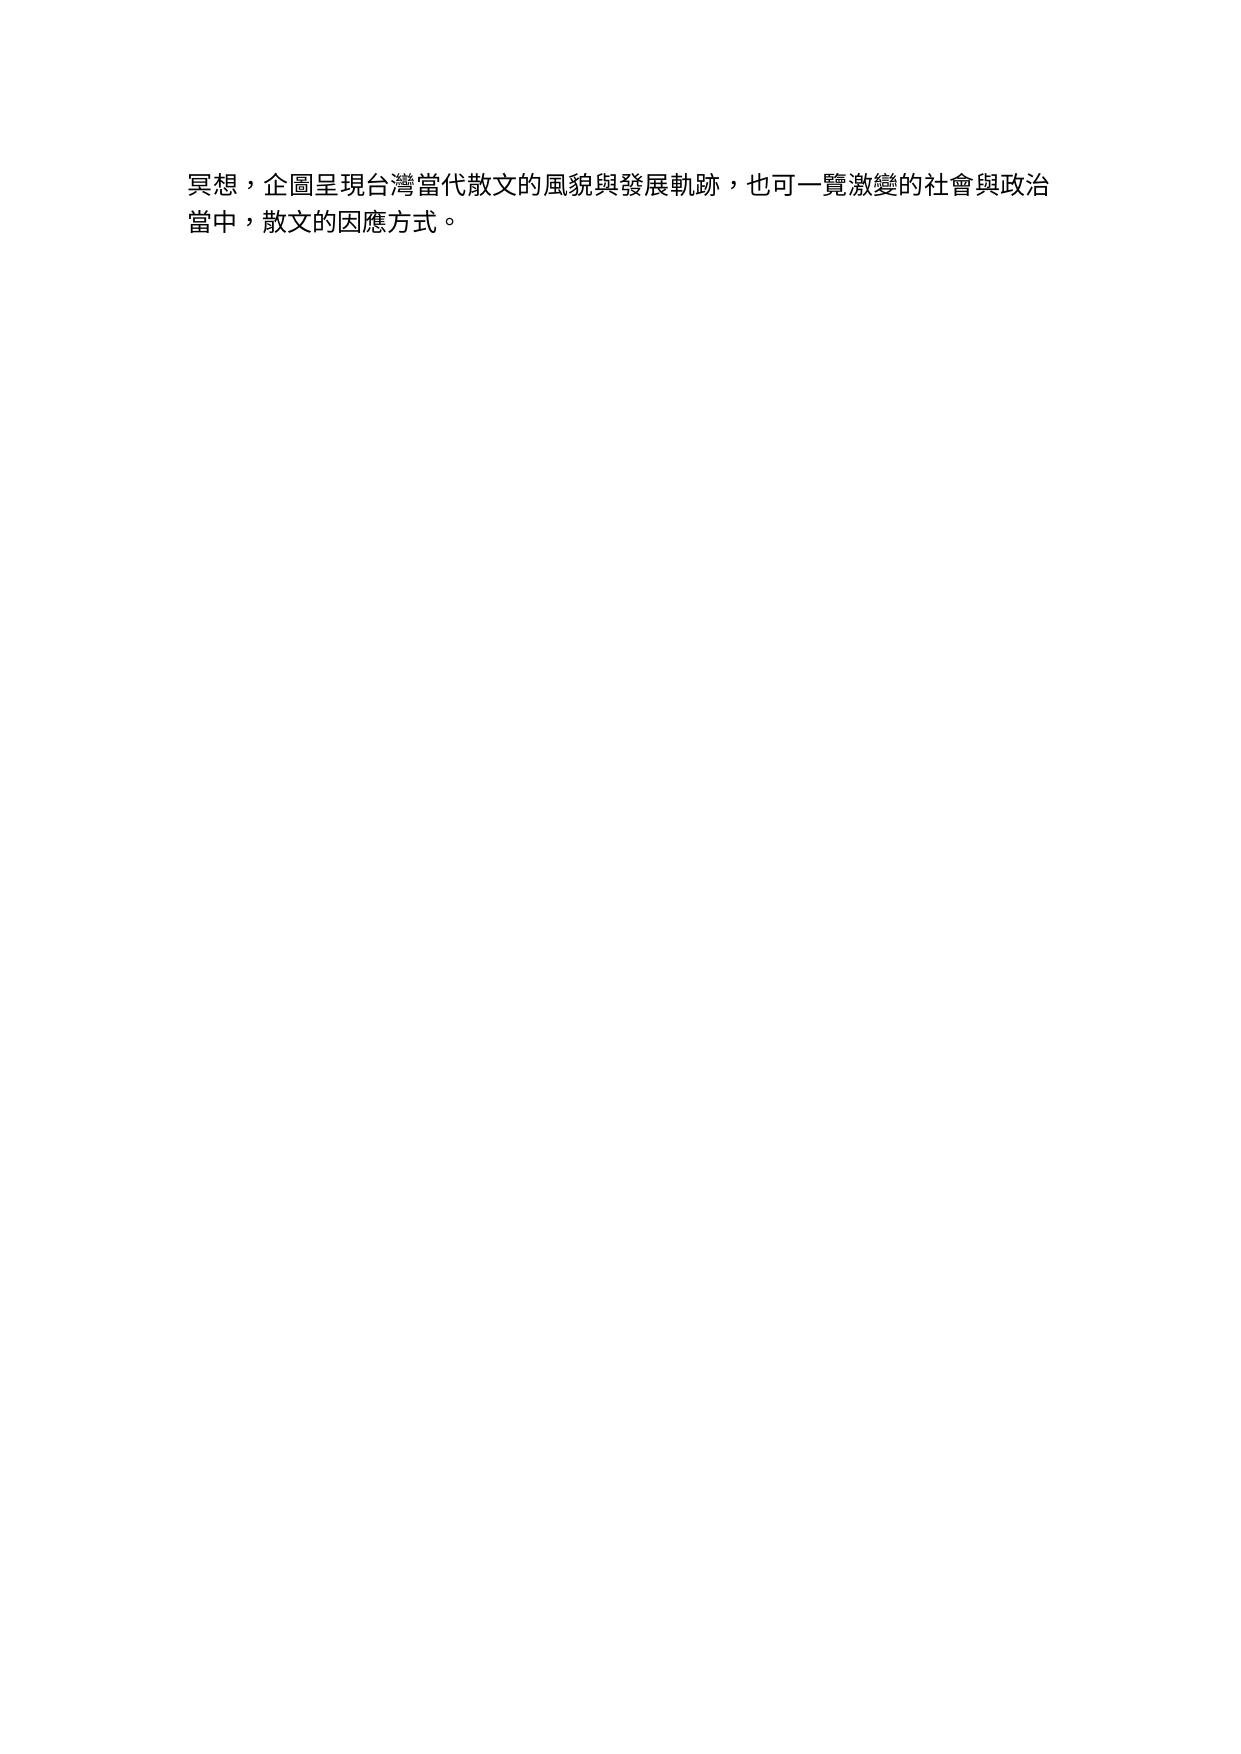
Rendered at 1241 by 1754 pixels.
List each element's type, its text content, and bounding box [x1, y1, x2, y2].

text 「天下散文選」收錄近三十年（一九七○～二○○○）在台灣發表或出版的散文共六十篇，五十五位作者，約三十萬字，以曾經出版過散文集者為編選對象。除了王鼎鈞、余光中、楊牧、張曉風和簡媜五位各選兩篇以外，原則上以一人一篇為準。從梁實秋（1901-1987）到吳明益（1971-），入選者最大年歲差距為七十年。本選集按年齡排序，不分主題，但仍有隱藏式的主題選文，包括懷舊、佛法與哲理、都市觀察、社會批判、運動、生態、飲食、旅行、鄉土，到個人的神思與冥想，企圖呈現台灣當代散文的風貌與發展軌跡，也可一覽激變的社會與政治當中，散文的因應方式。 [187, 164, 1053, 239]
